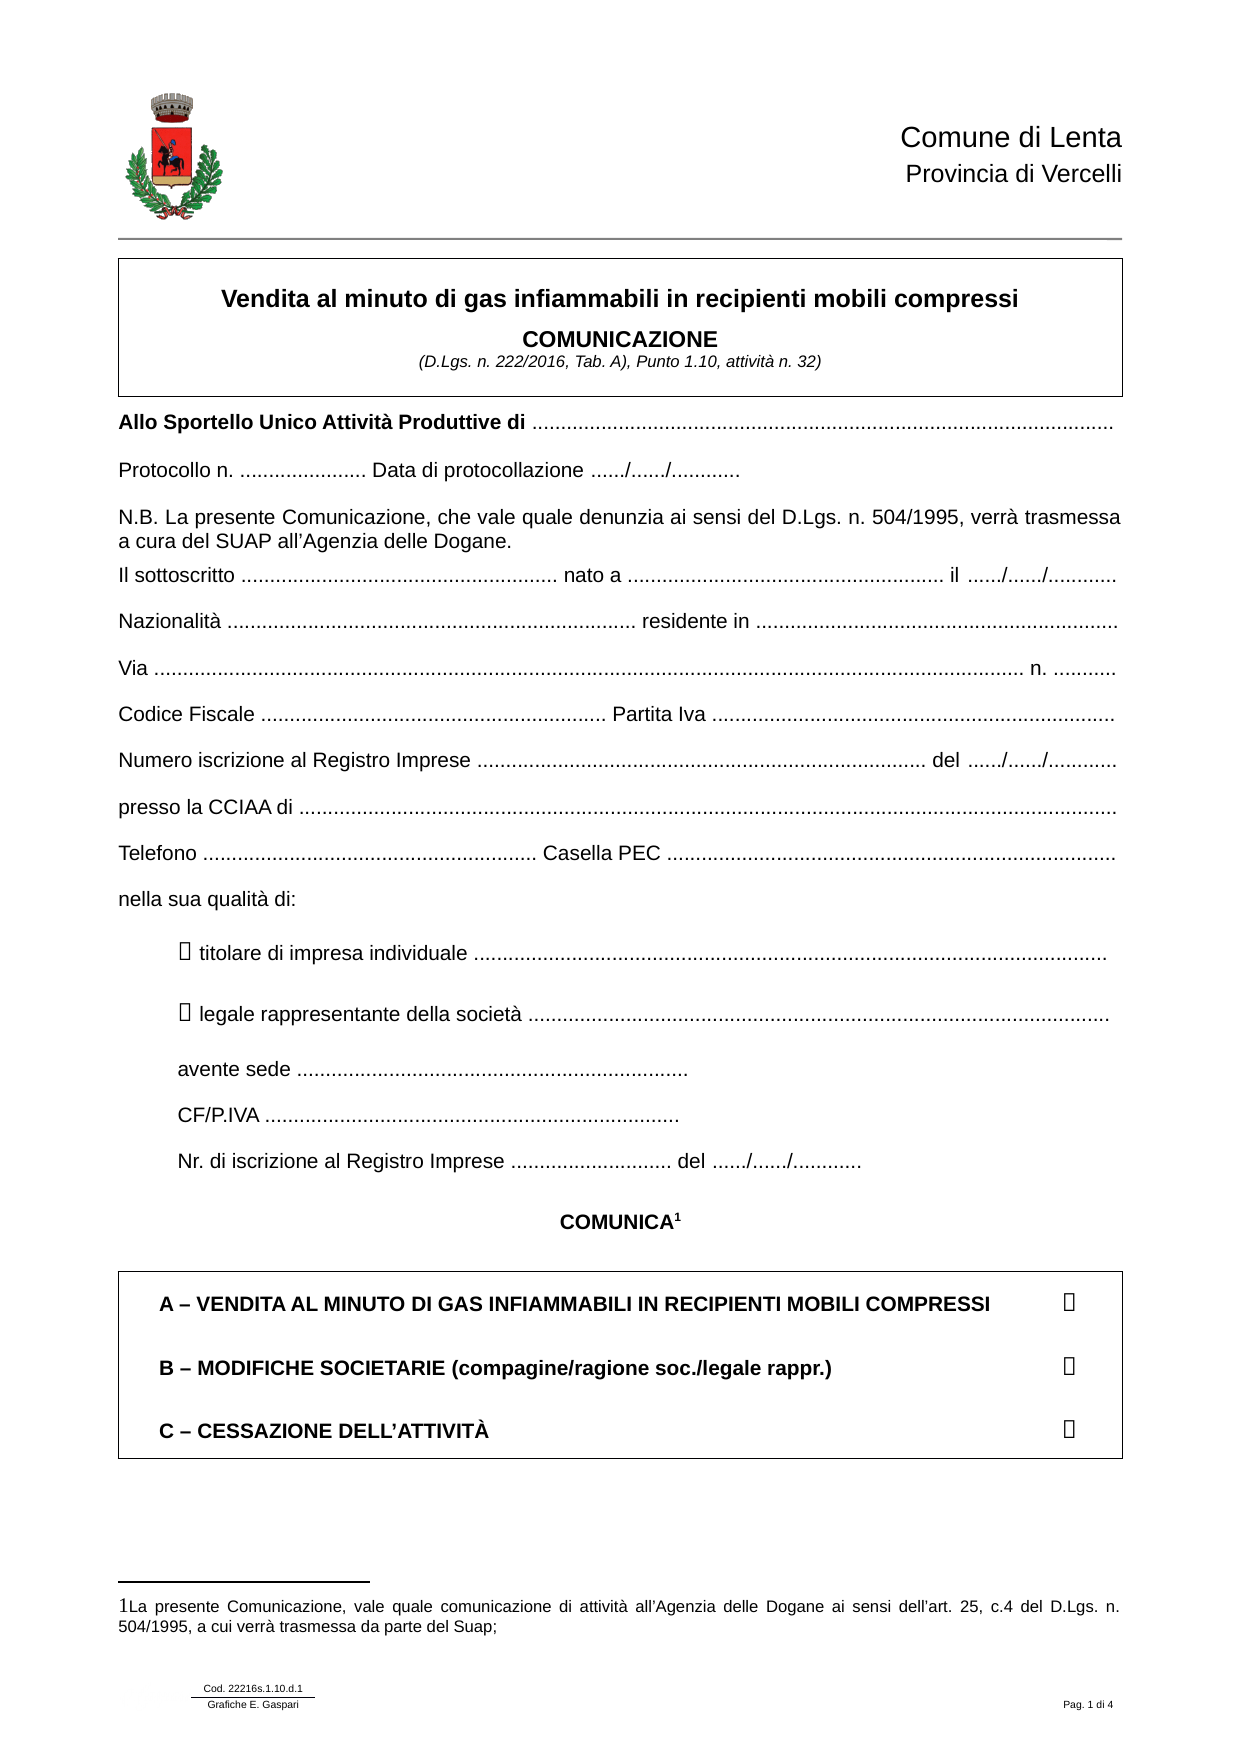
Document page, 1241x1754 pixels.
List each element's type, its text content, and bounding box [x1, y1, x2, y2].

text Via ....................................................................................................................................................... n. ........... [118, 656, 1122, 679]
text  legale rappresentante della società ..................................................................................................... [177, 995, 1122, 1029]
text La presente Comunicazione, vale quale comunicazione di attività all’Agenzia delle Dogane ai sensi dell’art. 25, c.4 del D.Lgs. n. 504/1995, a cui verrà trasmessa da parte del Suap; [118, 1593, 1122, 1636]
text COMUNICA [118, 1210, 1122, 1234]
text  titolare di impresa individuale .............................................................................................................. [177, 934, 1122, 968]
text Telefono .......................................................... Casella PEC .............................................................................. [118, 841, 1122, 865]
text avente sede .................................................................... [177, 1057, 1122, 1081]
text Allo Sportello Unico Attività Produttive di ..................................................................................................... [118, 410, 1122, 434]
text Protocollo n. ...................... Data di protocollazione ....../....../............ [118, 458, 1122, 482]
text Comune di Lenta [224, 121, 1122, 154]
text N.B. La presente Comunicazione, che vale quale denunzia ai sensi del D.Lgs. n. 504/1995, verrà trasmessa a cura del SUAP all’Agenzia delle Dogane. [118, 504, 1122, 552]
text Nazionalità ....................................................................... residente in ............................................................... [118, 609, 1122, 633]
text Provincia di Vercelli [224, 159, 1122, 188]
table_header A – VENDITA AL MINUTO DI GAS INFIAMMABILI IN RECIPIENTI MOBILI COMPRESSI  B – MODIFICHE SOCIETARIE (compagine/ragione soc./legale rappr.)  C – CESSAZIONE DELL’ATTIVITÀ  [119, 1272, 1122, 1458]
text Il sottoscritto ....................................................... nato a ....................................................... il ....../....../............ [118, 563, 1122, 587]
text CF/P.IVA ........................................................................ [177, 1103, 1122, 1127]
picture [122, 90, 224, 221]
text presso la CCIAA di .............................................................................................................................................. [118, 794, 1122, 818]
text Codice Fiscale ............................................................ Partita Iva ...................................................................... [118, 702, 1122, 726]
table_header Vendita al minuto di gas infiammabili in recipienti mobili compressi COMUNICAZIONE (D.Lgs. n. 222/2016, Tab. A), Punto 1.10, attività n. 32) [119, 259, 1122, 396]
text Nr. di iscrizione al Registro Imprese ............................ del ....../....../............ [177, 1149, 1122, 1173]
text nella sua qualità di: [118, 887, 1122, 911]
text Numero iscrizione al Registro Imprese .............................................................................. del ....../....../............ [118, 748, 1122, 772]
